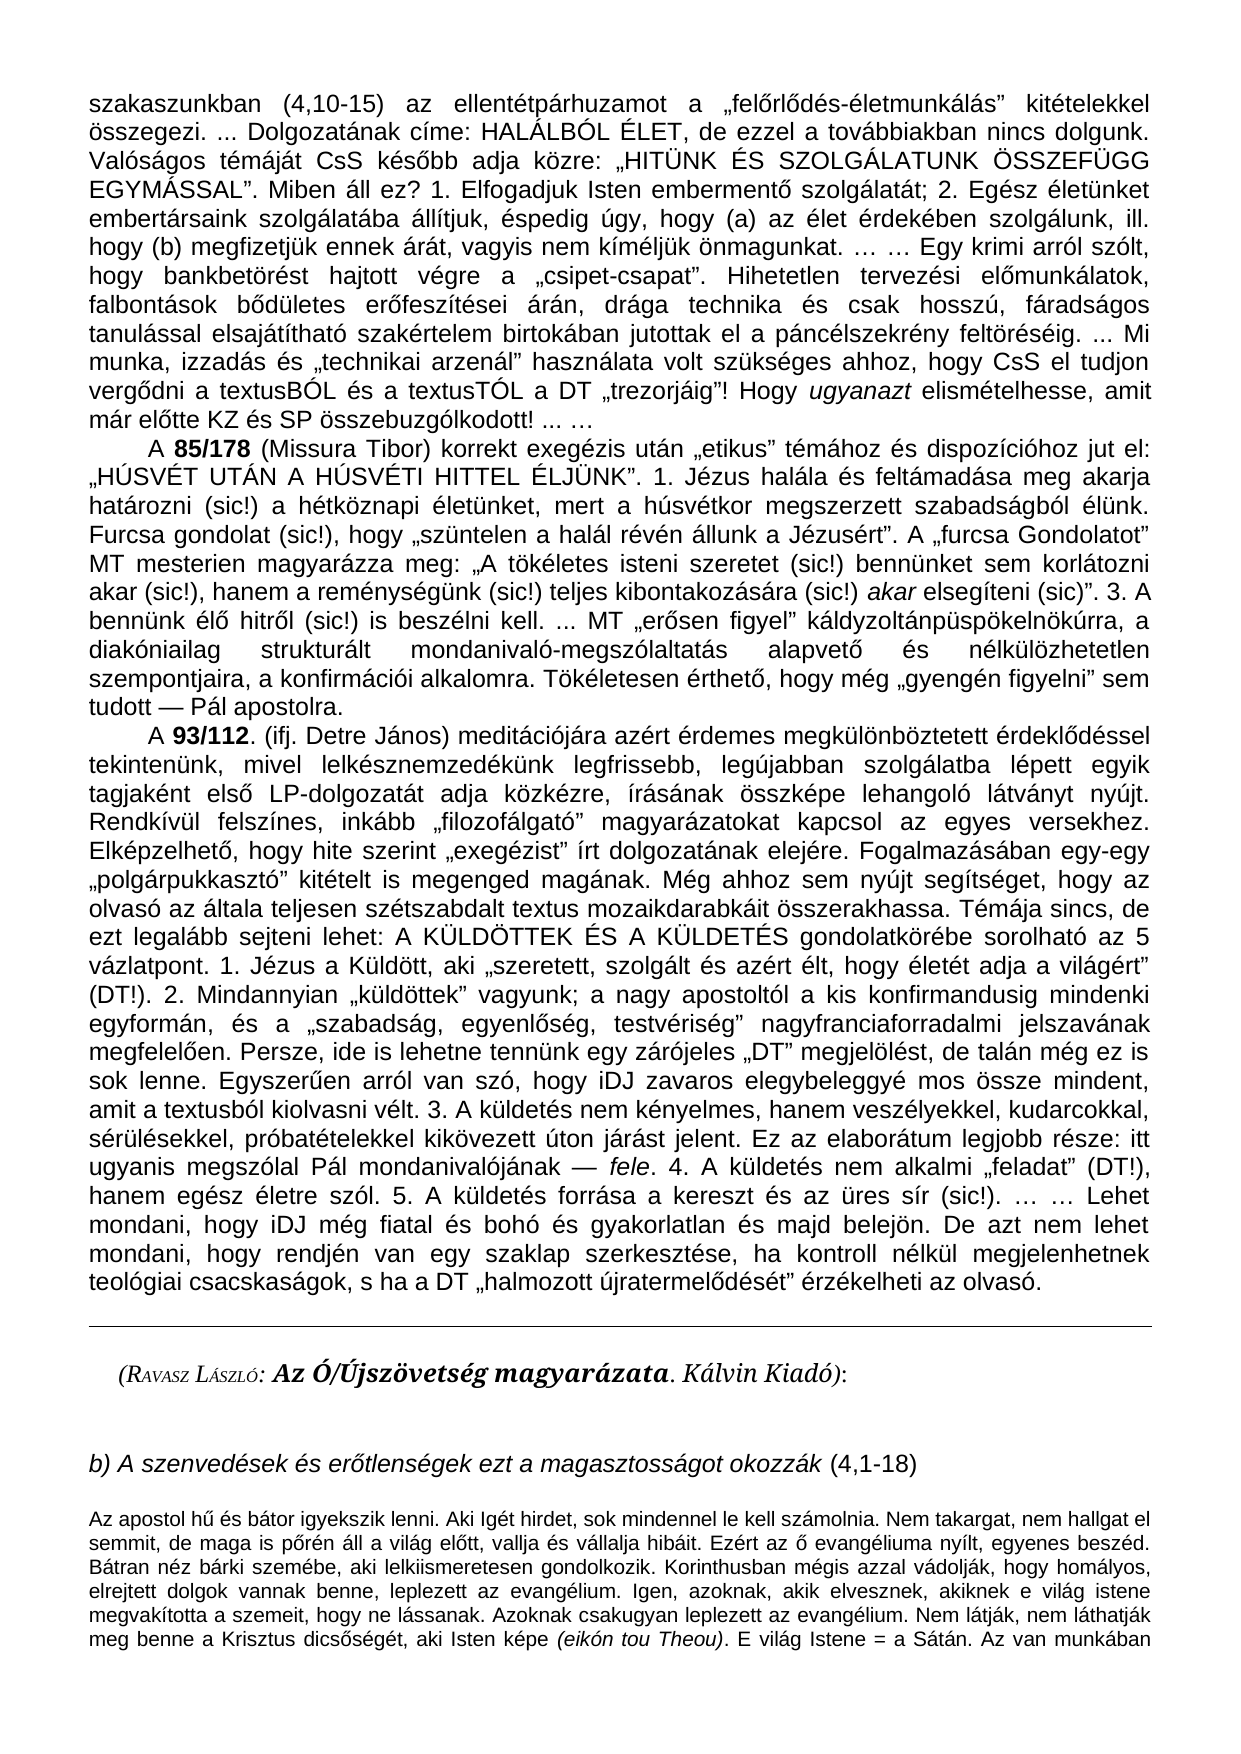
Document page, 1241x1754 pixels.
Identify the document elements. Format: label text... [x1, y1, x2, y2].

text (Ravasz László: Az Ó/Újszövetség magyarázata. Kálvin Kiadó): [88, 1327, 1152, 1419]
text A 85/178 (Missura Tibor) korrekt exegézis után „etikus” témához és dispozícióhoz jut el: „HÚSVÉT UTÁN A HÚSVÉTI HITTEL ÉLJÜNK”. 1. Jézus halála és feltámadása meg akarja határozni (sic!) a hétköznapi életünket, mert a húsvétkor megszerzett szabadságból élünk. Furcsa gondolat (sic!), hogy „szüntelen a halál révén állunk a Jézusért”. A „furcsa Gondolatot” MT mesterien magyarázza meg: „A tökéletes isteni szeretet (sic!) bennünket sem korlátozni akar (sic!), hanem a reménységünk (sic!) teljes kibontakozására (sic!) akar elsegíteni (sic)”. 3. A bennünk élő hitről (sic!) is beszélni kell. ... MT „erősen figyel” káldyzoltánpüspökelnökúrra, a diakóniailag strukturált mondanivaló-megszólaltatás alapvető és nélkülözhetetlen szempontjaira, a konfirmációi alkalomra. Tökéletesen érthető, hogy még „gyengén figyelni” sem tudott ― Pál apostolra. [88, 433, 1152, 721]
text Az apostol hű és bátor igyekszik lenni. Aki Igét hirdet, sok mindennel le kell számolnia. Nem takargat, nem hallgat el semmit, de maga is pőrén áll a világ előtt, vallja és vállalja hibáit. Ezért az ő evangéliuma nyílt, egyenes beszéd. Bátran néz bárki szemébe, aki lelkiismeretesen gondolkozik. Korinthusban mégis azzal vádolják, hogy homályos, elrejtett dolgok vannak benne, leplezett az evangélium. Igen, azoknak, akik elvesznek, akiknek e világ istene megvakította a szemeit, hogy ne lássanak. Azoknak csakugyan leplezett az evangélium. Nem látják, nem láthatják meg benne a Krisztus dicsőségét, aki Isten képe (eikón tou Theou). E világ Istene = a Sátán. Az van munkában [88, 1507, 1152, 1651]
text szakaszunkban (4,10-15) az ellentétpárhuzamot a „felőrlődés-életmunkálás” kitételekkel összegezi. ... Dolgozatának címe: HALÁLBÓL ÉLET, de ezzel a továbbiakban nincs dolgunk. Valóságos témáját CsS később adja közre: „HITÜNK ÉS SZOLGÁLATUNK ÖSSZEFÜGG EGYMÁSSAL”. Miben áll ez? 1. Elfogadjuk Isten embermentő szolgálatát; 2. Egész életünket embertársaink szolgálatába állítjuk, éspedig úgy, hogy (a) az élet érdekében szolgálunk, ill. hogy (b) megfizetjük ennek árát, vagyis nem kíméljük önmagunkat. … … Egy krimi arról szólt, hogy bankbetörést hajtott végre a „csipet-csapat”. Hihetetlen tervezési előmunkálatok, falbontások bődületes erőfeszítései árán, drága technika és csak hosszú, fáradságos tanulással elsajátítható szakértelem birtokában jutottak el a páncélszekrény feltöréséig. ... Mi munka, izzadás és „technikai arzenál” használata volt szükséges ahhoz, hogy CsS el tudjon vergődni a textusBÓL és a textusTÓL a DT „trezorjáig”! Hogy ugyanazt elismételhesse, amit már előtte KZ és SP összebuzgólkodott! ... … [88, 88, 1152, 433]
text b) A szenvedések és erőtlenségek ezt a magasztosságot okozzák (4,1-18) [88, 1449, 1152, 1478]
text A 93/112. (ifj. Detre János) meditációjára azért érdemes megkülönböztetett érdeklődéssel tekintenünk, mivel lelkésznemzedékünk legfrissebb, legújabban szolgálatba lépett egyik tagjaként első LP-dolgozatát adja közkézre, írásának összképe lehangoló látványt nyújt. Rendkívül felszínes, inkább „filozofálgató” magyarázatokat kapcsol az egyes versekhez. Elképzelhető, hogy hite szerint „exegézist” írt dolgozatának elejére. Fogalmazásában egy-egy „polgárpukkasztó” kitételt is megenged magának. Még ahhoz sem nyújt segítséget, hogy az olvasó az általa teljesen szétszabdalt textus mozaikdarabkáit összerakhassa. Témája sincs, de ezt legalább sejteni lehet: A KÜLDÖTTEK ÉS A KÜLDETÉS gondolatkörébe sorolható az 5 vázlatpont. 1. Jézus a Küldött, aki „szeretett, szolgált és azért élt, hogy életét adja a világért” (DT!). 2. Mindannyian „küldöttek” vagyunk; a nagy apostoltól a kis konfirmandusig mindenki egyformán, és a „szabadság, egyenlőség, testvériség” nagyfranciaforradalmi jelszavának megfelelően. Persze, ide is lehetne tennünk egy zárójeles „DT” megjelölést, de talán még ez is sok lenne. Egyszerűen arról van szó, hogy iDJ zavaros elegybeleggyé mos össze mindent, amit a textusból kiolvasni vélt. 3. A küldetés nem kényelmes, hanem veszélyekkel, kudarcokkal, sérülésekkel, próbatételekkel kikövezett úton járást jelent. Ez az elaborátum legjobb része: itt ugyanis megszólal Pál mondanivalójának ― fele. 4. A küldetés nem alkalmi „feladat” (DT!), hanem egész életre szól. 5. A küldetés forrása a kereszt és az üres sír (sic!). … … Lehet mondani, hogy iDJ még fiatal és bohó és gyakorlatlan és majd belejön. De azt nem lehet mondani, hogy rendjén van egy szaklap szerkesztése, ha kontroll nélkül megjelenhetnek teológiai csacskaságok, s ha a DT „halmozott újratermelődését” érzékelheti az olvasó. [88, 721, 1152, 1296]
